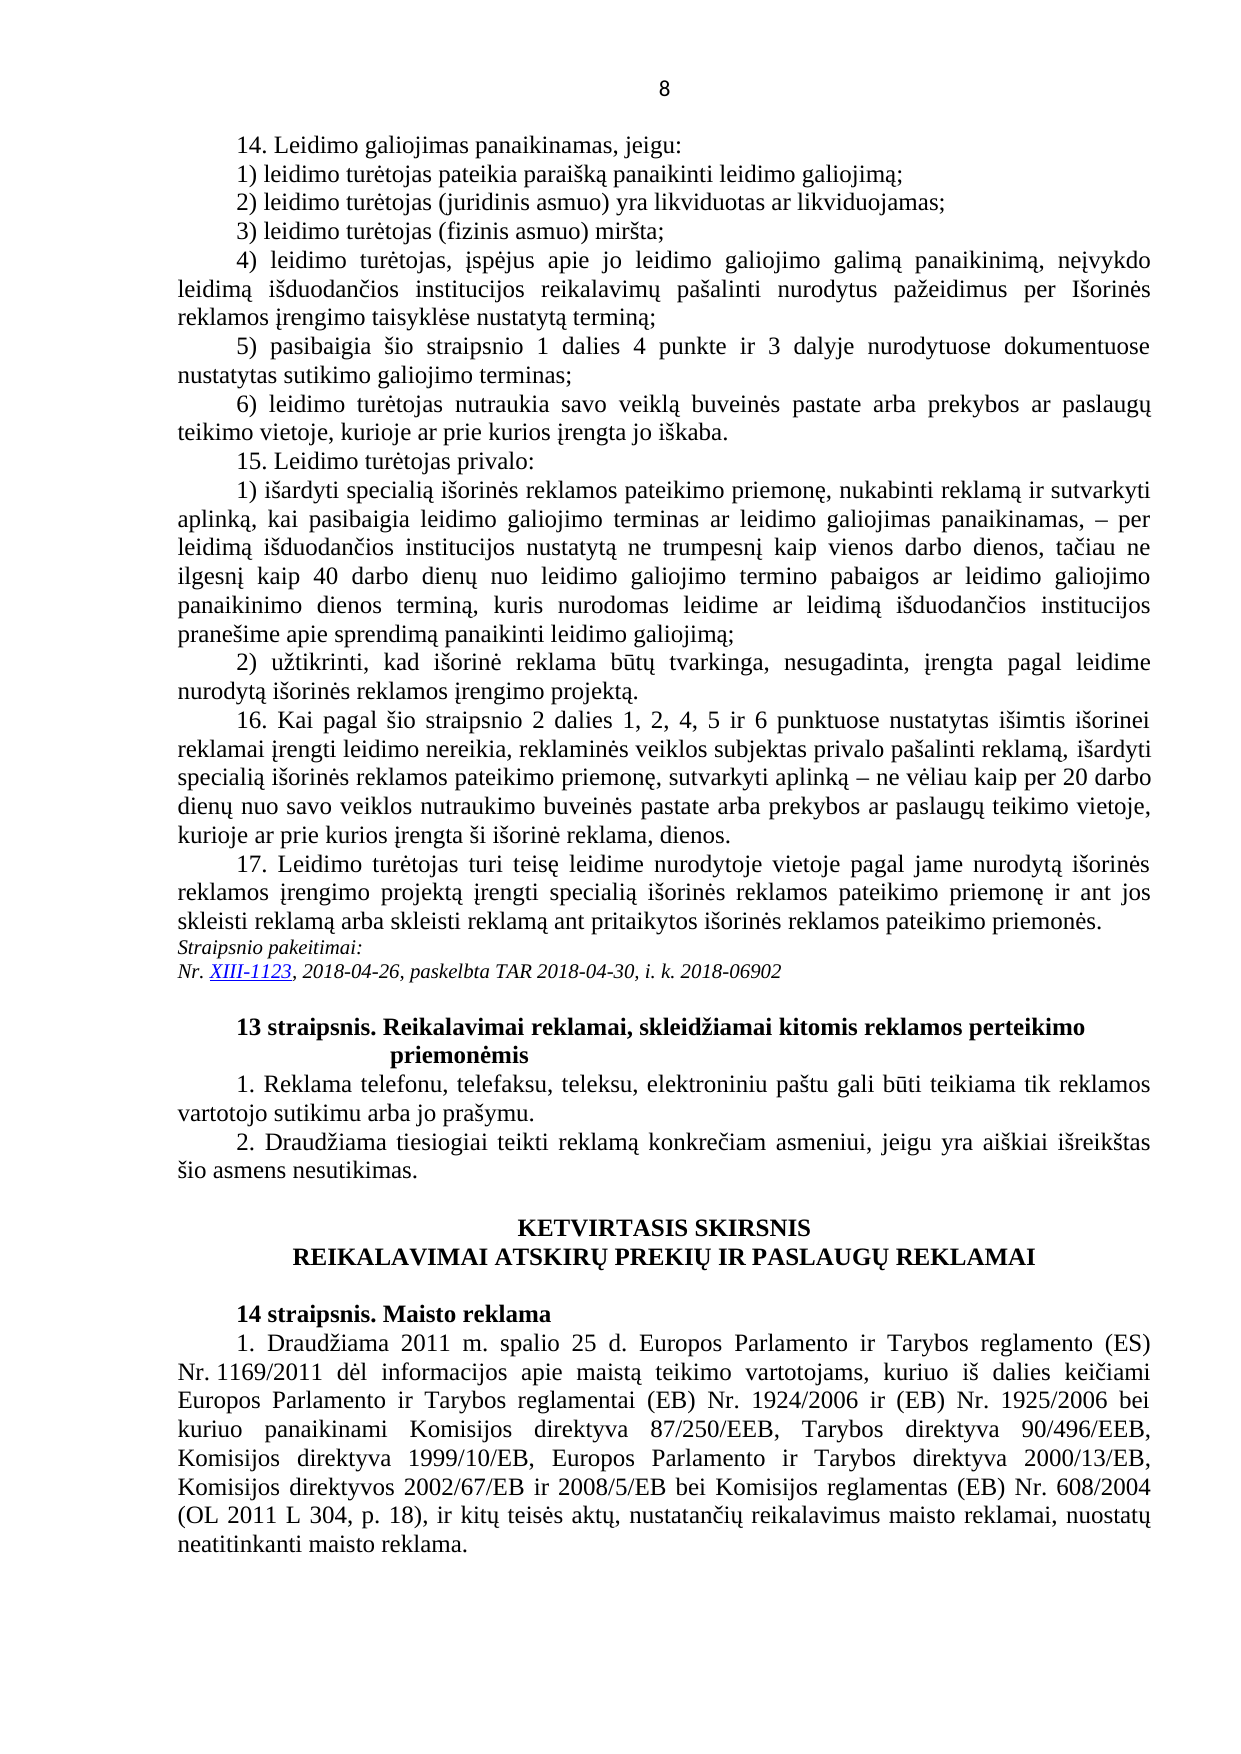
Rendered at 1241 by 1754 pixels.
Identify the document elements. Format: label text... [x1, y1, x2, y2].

text 1. Draudžiama 2011 m. spalio 25 d. Europos Parlamento ir Tarybos reglamento (ES) Nr. 1169/2011 dėl informacijos apie maistą teikimo vartotojams, kuriuo iš dalies keičiami Europos Parlamento ir Tarybos reglamentai (EB) Nr. 1924/2006 ir (EB) Nr. 1925/2006 bei kuriuo panaikinami Komisijos direktyva 87/250/EEB, Tarybos direktyva 90/496/EEB, Komisijos direktyva 1999/10/EB, Europos Parlamento ir Tarybos direktyva 2000/13/EB, Komisijos direktyvos 2002/67/EB ir 2008/5/EB bei Komisijos reglamentas (EB) Nr. 608/2004 (OL 2011 L 304, p. 18), ir kitų teisės aktų, nustatančių reikalavimus maisto reklamai, nuostatų neatitinkanti maisto reklama. [177, 1328, 1152, 1558]
text 2. Draudžiama tiesiogiai teikti reklamą konkrečiam asmeniui, jeigu yra aiškiai išreikštas šio asmens nesutikimas. [177, 1127, 1152, 1184]
text 3) leidimo turėtojas (fizinis asmuo) miršta; [177, 216, 1152, 245]
text 1. Reklama telefonu, telefaksu, teleksu, elektroniniu paštu gali būti teikiama tik reklamos vartotojo sutikimu arba jo prašymu. [177, 1069, 1152, 1127]
text 4) leidimo turėtojas, įspėjus apie jo leidimo galiojimo galimą panaikinimą, neįvykdo leidimą išduodančios institucijos reikalavimų pašalinti nurodytus pažeidimus per Išorinės reklamos įrengimo taisyklėse nustatytą terminą; [177, 245, 1152, 331]
text 6) leidimo turėtojas nutraukia savo veiklą buveinės pastate arba prekybos ar paslaugų teikimo vietoje, kurioje ar prie kurios įrengta jo iškaba. [177, 389, 1152, 446]
text KETVIRTASIS SKIRSNIS [177, 1213, 1152, 1242]
text 13 straipsnis. Reikalavimai reklamai, skleidžiamai kitomis reklamos perteikimo priemonėmis [236, 1012, 1152, 1069]
text 14 straipsnis. Maisto reklama [177, 1299, 1152, 1328]
text Nr. XIII-1123, 2018-04-26, paskelbta TAR 2018-04-30, i. k. 2018-06902 [177, 959, 1152, 983]
text 17. Leidimo turėtojas turi teisę leidime nurodytoje vietoje pagal jame nurodytą išorinės reklamos įrengimo projektą įrengti specialią išorinės reklamos pateikimo priemonę ir ant jos skleisti reklamą arba skleisti reklamą ant pritaikytos išorinės reklamos pateikimo priemonės. [177, 849, 1152, 935]
text 15. Leidimo turėtojas privalo: [177, 446, 1152, 475]
text 1) leidimo turėtojas pateikia paraišką panaikinti leidimo galiojimą; [177, 159, 1152, 187]
text 5) pasibaigia šio straipsnio 1 dalies 4 punkte ir 3 dalyje nurodytuose dokumentuose nustatytas sutikimo galiojimo terminas; [177, 331, 1152, 389]
text Straipsnio pakeitimai: [177, 935, 1152, 959]
text 14. Leidimo galiojimas panaikinamas, jeigu: [177, 130, 1152, 159]
text 2) leidimo turėtojas (juridinis asmuo) yra likviduotas ar likviduojamas; [177, 187, 1152, 216]
text REIKALAVIMAI ATSKIRŲ PREKIŲ IR PASLAUGŲ REKLAMAI [177, 1242, 1152, 1271]
text 16. Kai pagal šio straipsnio 2 dalies 1, 2, 4, 5 ir 6 punktuose nustatytas išimtis išorinei reklamai įrengti leidimo nereikia, reklaminės veiklos subjektas privalo pašalinti reklamą, išardyti specialią išorinės reklamos pateikimo priemonę, sutvarkyti aplinką – ne vėliau kaip per 20 darbo dienų nuo savo veiklos nutraukimo buveinės pastate arba prekybos ar paslaugų teikimo vietoje, kurioje ar prie kurios įrengta ši išorinė reklama, dienos. [177, 705, 1152, 849]
text 2) užtikrinti, kad išorinė reklama būtų tvarkinga, nesugadinta, įrengta pagal leidime nurodytą išorinės reklamos įrengimo projektą. [177, 647, 1152, 705]
text 1) išardyti specialią išorinės reklamos pateikimo priemonę, nukabinti reklamą ir sutvarkyti aplinką, kai pasibaigia leidimo galiojimo terminas ar leidimo galiojimas panaikinamas, – per leidimą išduodančios institucijos nustatytą ne trumpesnį kaip vienos darbo dienos, tačiau ne ilgesnį kaip 40 darbo dienų nuo leidimo galiojimo termino pabaigos ar leidimo galiojimo panaikinimo dienos terminą, kuris nurodomas leidime ar leidimą išduodančios institucijos pranešime apie sprendimą panaikinti leidimo galiojimą; [177, 475, 1152, 647]
